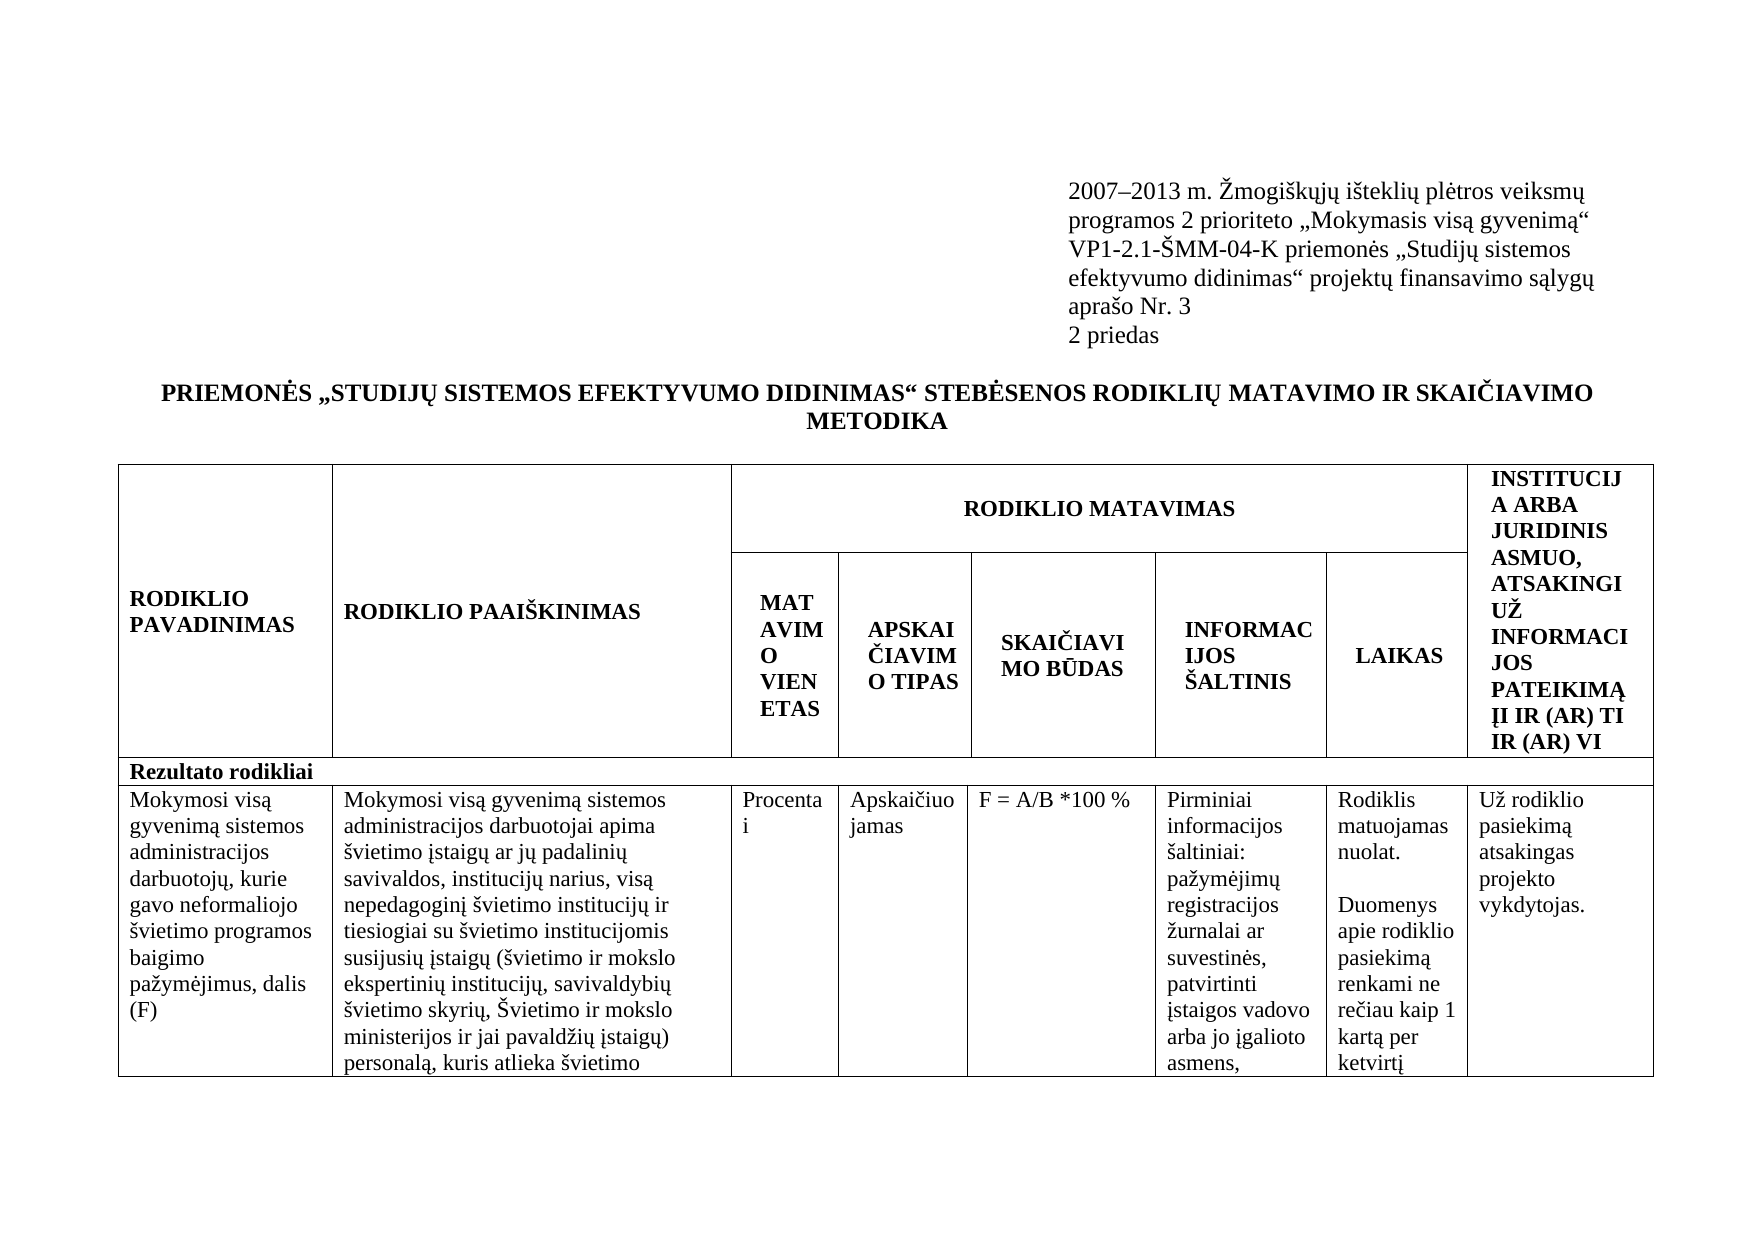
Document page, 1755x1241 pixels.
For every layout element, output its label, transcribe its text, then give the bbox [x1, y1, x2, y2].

text 2 priedas [1068, 320, 1636, 349]
table_cell [972, 758, 1156, 784]
table_header RODIKLIO PAVADINIMAS [119, 465, 332, 757]
table_cell Rezultato rodikliai [119, 758, 731, 784]
table_cell [1326, 758, 1468, 784]
table_cell [731, 758, 839, 784]
table_cell INFORMACIJOS ŠALTINIS [1156, 553, 1326, 757]
text PRIEMONĖS „STUDIJŲ SISTEMOS EFEKTYVUMO DIDINIMAS“ STEBĖSENOS RODIKLIŲ matavimo ir skaičiavimo metodika [118, 378, 1636, 435]
table_cell LAIKAS [1327, 553, 1467, 757]
table_cell F = A/B *100 % [968, 786, 1155, 1076]
table_cell [1156, 758, 1326, 784]
table_cell [839, 758, 972, 784]
table_cell Mokymosi visą gyvenimą sistemos administracijos darbuotojai apima švietimo įstaigų ar jų padalinių savivaldos, institucijų narius, visą nepedagoginį švietimo institucijų ir tiesiogiai su švietimo institucijomis susijusių įstaigų (švietimo ir mokslo ekspertinių institucijų, savivaldybių švietimo skyrių, Švietimo ir mokslo ministerijos ir jai pavaldžių įstaigų) personalą, kuris atlieka švietimo [333, 786, 731, 1076]
table_cell [1468, 758, 1653, 784]
table_cell SKAIČIAVIMO BŪDAS [972, 553, 1155, 757]
text aprašo Nr. 3 [1068, 291, 1636, 320]
table_header RODIKLIO PAAIŠKINIMAS [333, 465, 731, 757]
text programos 2 prioriteto „Mokymasis visą gyvenimą“ [1068, 205, 1636, 234]
table_cell Mokymosi visą gyvenimą sistemos administracijos darbuotojų, kurie gavo neformaliojo švietimo programos baigimo pažymėjimus, dalis (F) [119, 786, 332, 1076]
text VP1-2.1-ŠMM-04-K priemonės „Studijų sistemos [1068, 234, 1636, 263]
text efektyvumo didinimas“ projektų finansavimo sąlygų [1068, 263, 1636, 291]
text 2007–2013 m. Žmogiškųjų išteklių plėtros veiksmų [1068, 176, 1636, 205]
table_header Institucija arba juridinis asmuo, atsakingi už informacijos pateikimą ĮI IR (AR) TI IR (AR) VI [1468, 465, 1653, 757]
table_cell Už rodiklio pasiekimą atsakingas projekto vykdytojas. [1468, 786, 1653, 1076]
table_header RODIKLIO MATAVIMAS [732, 465, 1467, 552]
table_cell MATAVIMO VIENETAS [732, 553, 838, 757]
table_cell Apskaičiuojamas [839, 786, 967, 1076]
table_cell APSKAIČIAVIMO TIPAS [839, 553, 971, 757]
table_cell Pirminiai informacijos šaltiniai: pažymėjimų registracijos žurnalai ar suvestinės, patvirtinti įstaigos vadovo arba jo įgalioto asmens, [1156, 786, 1326, 1076]
table_cell Procentai [732, 786, 838, 1076]
table_cell Rodiklis matuojamas nuolat. Duomenys apie rodiklio pasiekimą renkami ne rečiau kaip 1 kartą per ketvirtį [1327, 786, 1467, 1076]
